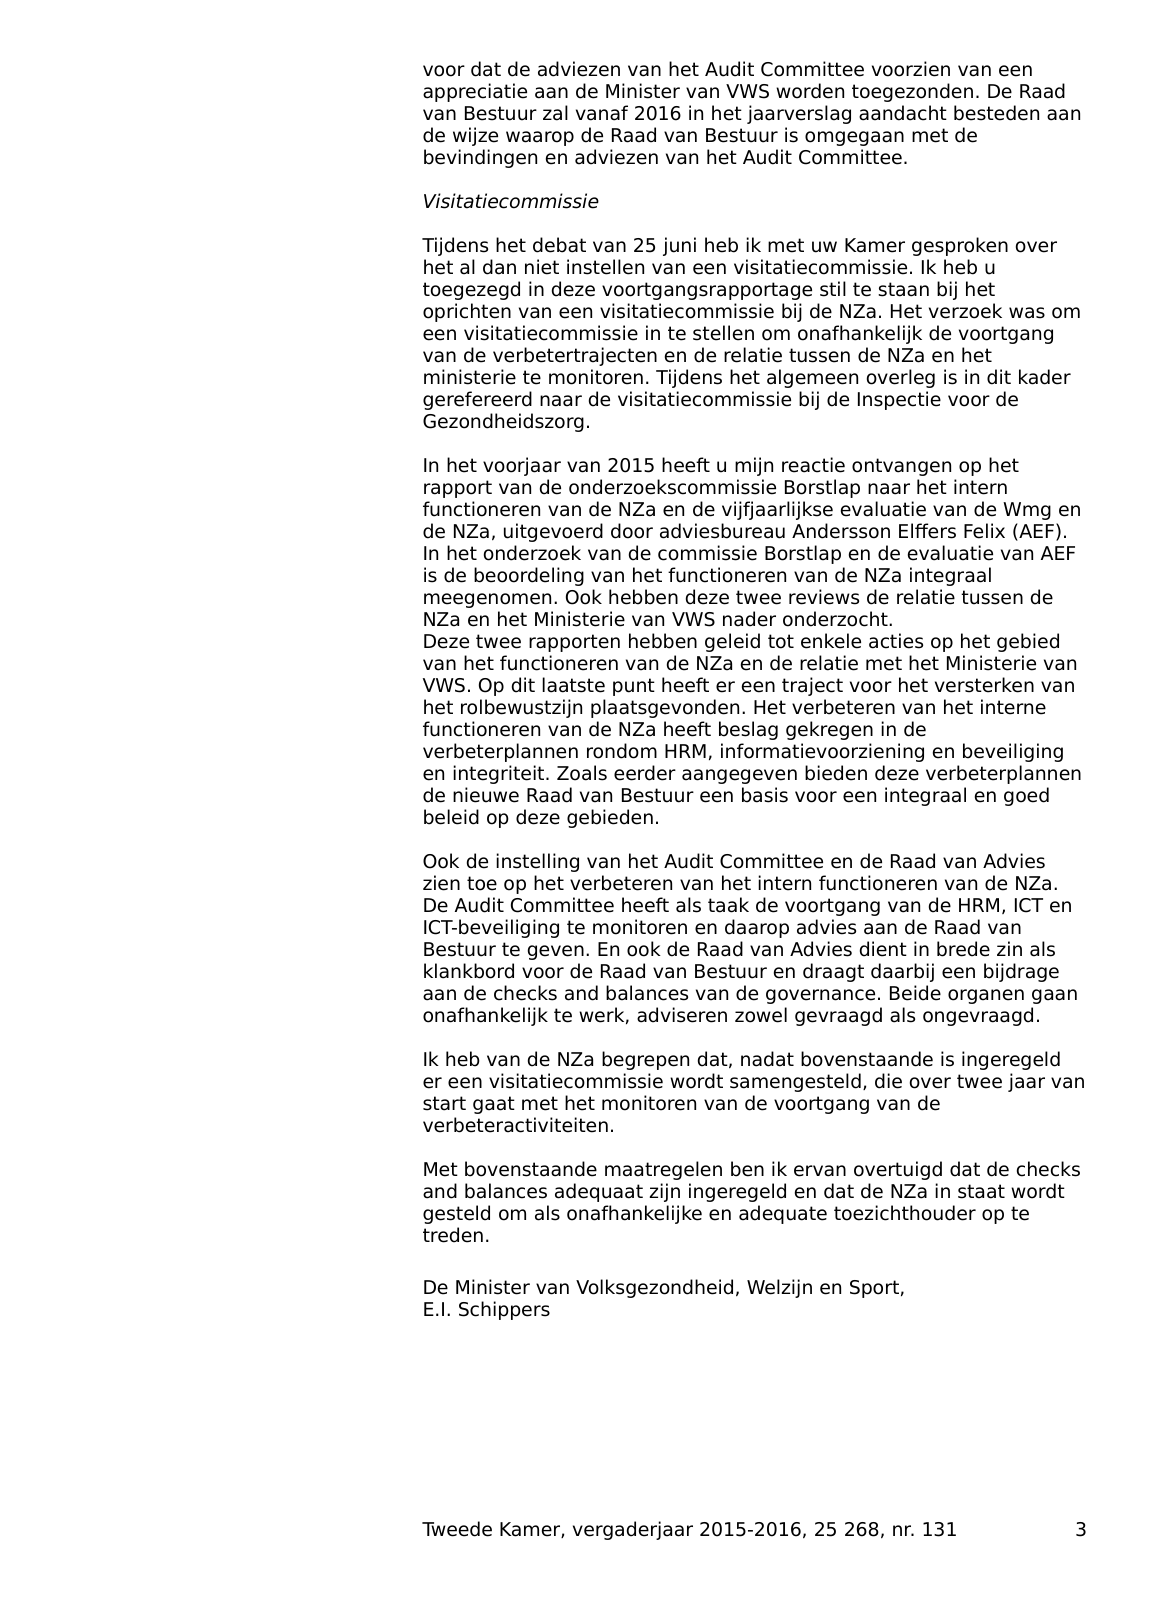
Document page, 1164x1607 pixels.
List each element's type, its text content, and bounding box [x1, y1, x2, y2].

text Tijdens het debat van 25 juni heb ik met uw Kamer gesproken over het al dan niet instellen van een visitatiecommissie. Ik heb u toegezegd in deze voortgangsrapportage stil te staan bij het oprichten van een visitatiecommissie bij de NZa. Het verzoek was om een visitatiecommissie in te stellen om onafhankelijk de voortgang van de verbetertrajecten en de relatie tussen de NZa en het ministerie te monitoren. Tijdens het algemeen overleg is in dit kader gerefereerd naar de visitatiecommissie bij de Inspectie voor de Gezondheidszorg. [422, 235, 1087, 433]
text voor dat de adviezen van het Audit Committee voorzien van een appreciatie aan de Minister van VWS worden toegezonden. De Raad van Bestuur zal vanaf 2016 in het jaarverslag aandacht besteden aan de wijze waarop de Raad van Bestuur is omgegaan met de bevindingen en adviezen van het Audit Committee. [422, 59, 1087, 169]
text Ook de instelling van het Audit Committee en de Raad van Advies zien toe op het verbeteren van het intern functioneren van de NZa. De Audit Committee heeft als taak de voortgang van de HRM, ICT en ICT-beveiliging te monitoren en daarop advies aan de Raad van Bestuur te geven. En ook de Raad van Advies dient in brede zin als klankbord voor de Raad van Bestuur en draagt daarbij een bijdrage aan de checks and balances van de governance. Beide organen gaan onafhankelijk te werk, adviseren zowel gevraagd als ongevraagd. [422, 851, 1087, 1027]
text In het voorjaar van 2015 heeft u mijn reactie ontvangen op het rapport van de onderzoekscommissie Borstlap naar het intern functioneren van de NZa en de vijfjaarlijkse evaluatie van de Wmg en de NZa, uitgevoerd door adviesbureau Andersson Elffers Felix (AEF). In het onderzoek van de commissie Borstlap en de evaluatie van AEF is de beoordeling van het functioneren van de NZa integraal meegenomen. Ook hebben deze twee reviews de relatie tussen de NZa en het Ministerie van VWS nader onderzocht. [422, 455, 1087, 631]
text Ik heb van de NZa begrepen dat, nadat bovenstaande is ingeregeld er een visitatiecommissie wordt samengesteld, die over twee jaar van start gaat met het monitoren van de voortgang van de verbeteractiviteiten. [422, 1049, 1087, 1137]
text Met bovenstaande maatregelen ben ik ervan overtuigd dat de checks and balances adequaat zijn ingeregeld en dat de NZa in staat wordt gesteld om als onafhankelijke en adequate toezichthouder op te treden. [422, 1159, 1087, 1247]
text De Minister van Volksgezondheid, Welzijn en Sport, E.I. Schippers [422, 1277, 1087, 1321]
text Deze twee rapporten hebben geleid tot enkele acties op het gebied van het functioneren van de NZa en de relatie met het Ministerie van VWS. Op dit laatste punt heeft er een traject voor het versterken van het rolbewustzijn plaatsgevonden. Het verbeteren van het interne functioneren van de NZa heeft beslag gekregen in de verbeterplannen rondom HRM, informatievoorziening en beveiliging en integriteit. Zoals eerder aangegeven bieden deze verbeterplannen de nieuwe Raad van Bestuur een basis voor een integraal en goed beleid op deze gebieden. [422, 631, 1087, 829]
subtitle Visitatiecommissie [422, 191, 1087, 213]
